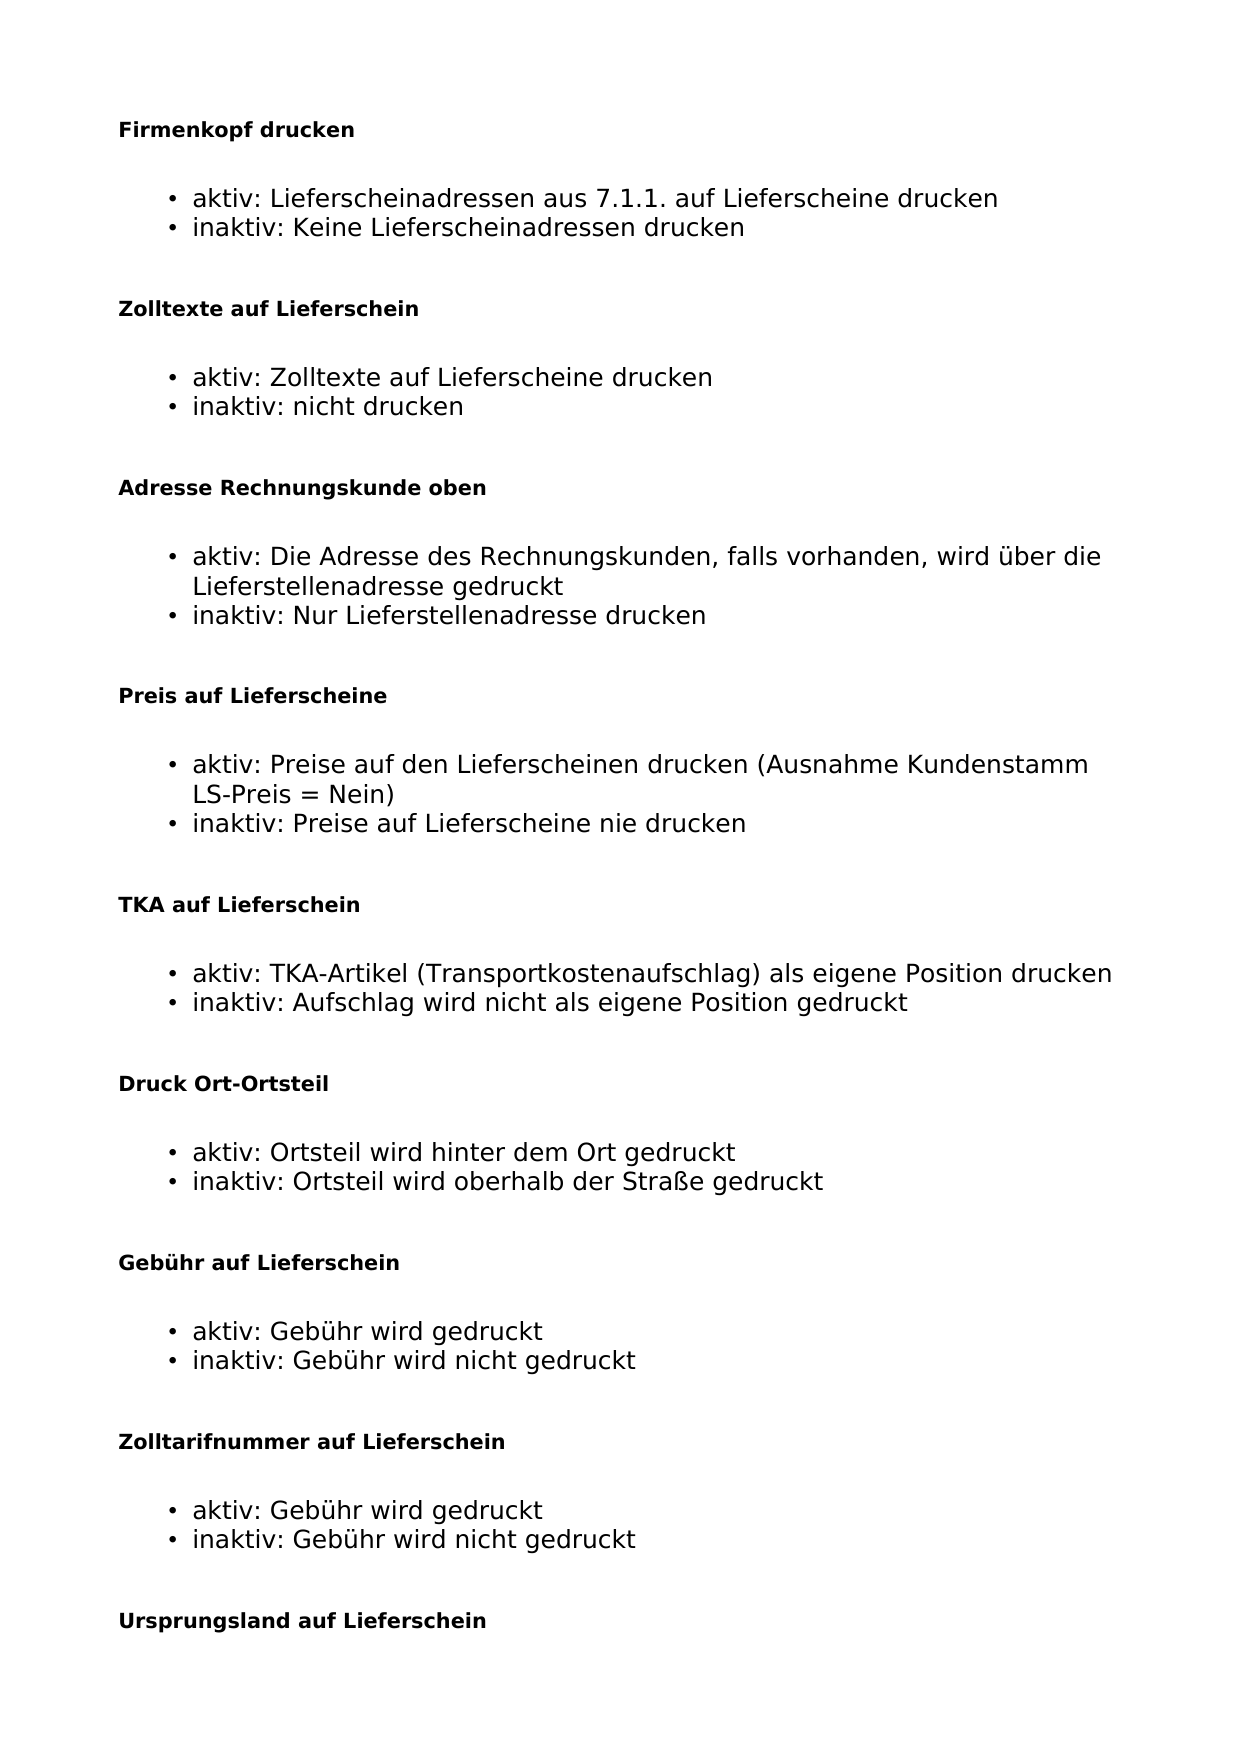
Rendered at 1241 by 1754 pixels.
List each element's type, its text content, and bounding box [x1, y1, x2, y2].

list inaktiv: Aufschlag wird nicht als eigene Position gedruckt [177, 988, 1122, 1017]
list aktiv: TKA-Artikel (Transportkostenaufschlag) als eigene Position drucken [177, 959, 1122, 988]
subtitle Preis auf Lieferscheine [118, 684, 1122, 709]
subtitle Zolltexte auf Lieferschein [118, 297, 1122, 321]
list aktiv: Gebühr wird gedruckt [177, 1496, 1122, 1525]
subtitle Druck Ort-Ortsteil [118, 1072, 1122, 1096]
list aktiv: Gebühr wird gedruckt [177, 1317, 1122, 1346]
list aktiv: Ortsteil wird hinter dem Ort gedruckt [177, 1138, 1122, 1167]
subtitle TKA auf Lieferschein [118, 893, 1122, 917]
list aktiv: Zolltexte auf Lieferscheine drucken [177, 363, 1122, 393]
subtitle Zolltarifnummer auf Lieferschein [118, 1430, 1122, 1454]
list inaktiv: Keine Lieferscheinadressen drucken [177, 213, 1122, 243]
list inaktiv: Preise auf Lieferscheine nie drucken [177, 809, 1122, 838]
list inaktiv: Ortsteil wird oberhalb der Straße gedruckt [177, 1167, 1122, 1196]
subtitle Firmenkopf drucken [118, 118, 1122, 142]
list inaktiv: Gebühr wird nicht gedruckt [177, 1525, 1122, 1554]
subtitle Gebühr auf Lieferschein [118, 1251, 1122, 1275]
list aktiv: Preise auf den Lieferscheinen drucken (Ausnahme Kundenstamm LS-Preis = Nein) [177, 751, 1122, 809]
list inaktiv: Gebühr wird nicht gedruckt [177, 1346, 1122, 1375]
list inaktiv: nicht drucken [177, 393, 1122, 422]
list inaktiv: Nur Lieferstellenadresse drucken [177, 601, 1122, 630]
list aktiv: Die Adresse des Rechnungskunden, falls vorhanden, wird über die Lieferstellenadresse gedruckt [177, 542, 1122, 601]
subtitle Adresse Rechnungskunde oben [118, 476, 1122, 501]
list aktiv: Lieferscheinadressen aus 7.1.1. auf Lieferscheine drucken [177, 184, 1122, 213]
subtitle Ursprungsland auf Lieferschein [118, 1609, 1122, 1633]
